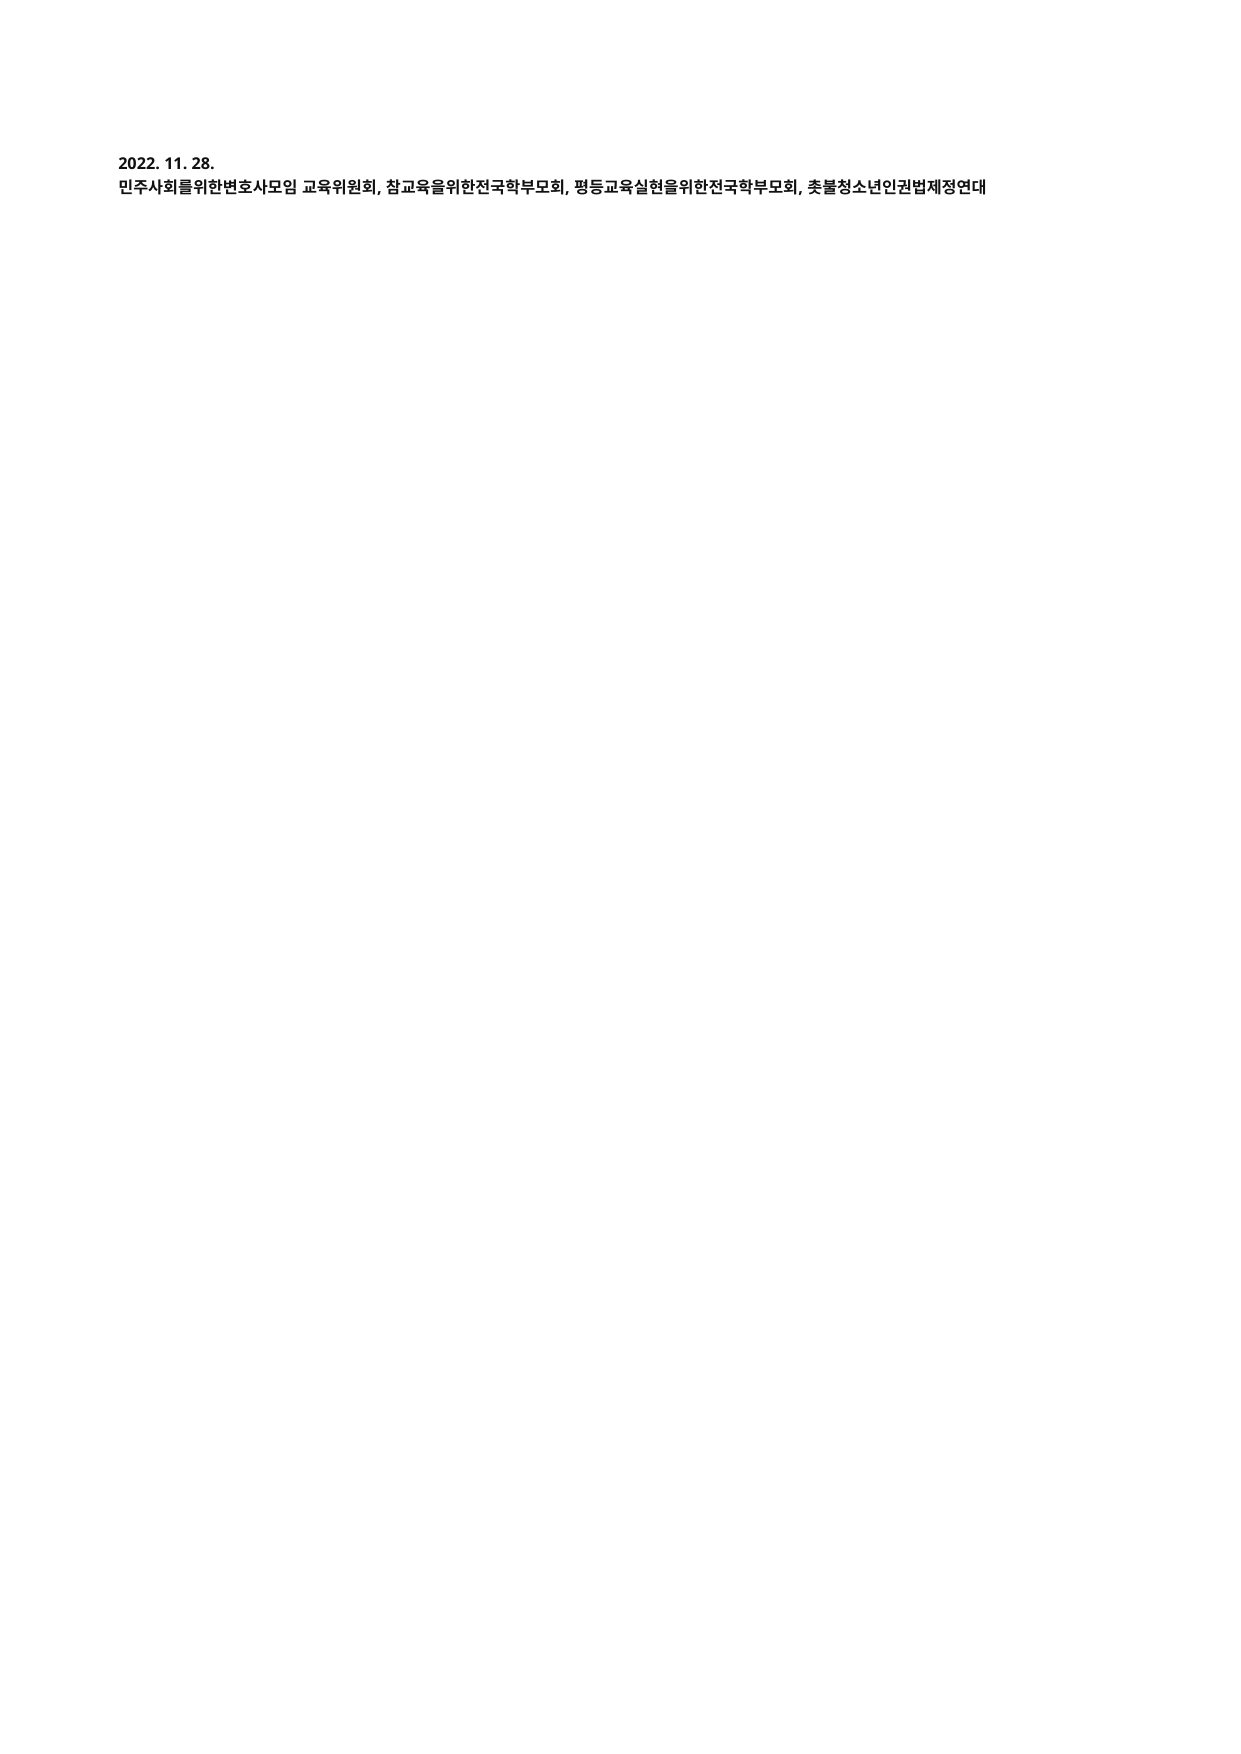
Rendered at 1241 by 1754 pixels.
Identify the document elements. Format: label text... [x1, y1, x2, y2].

text 민주사회를위한변호사모임 교육위원회, 참교육을위한전국학부모회, 평등교육실현을위한전국학부모회, 촛불청소년인권법제정연대 [118, 174, 1122, 198]
text 2022. 11. 28. [118, 152, 1122, 174]
